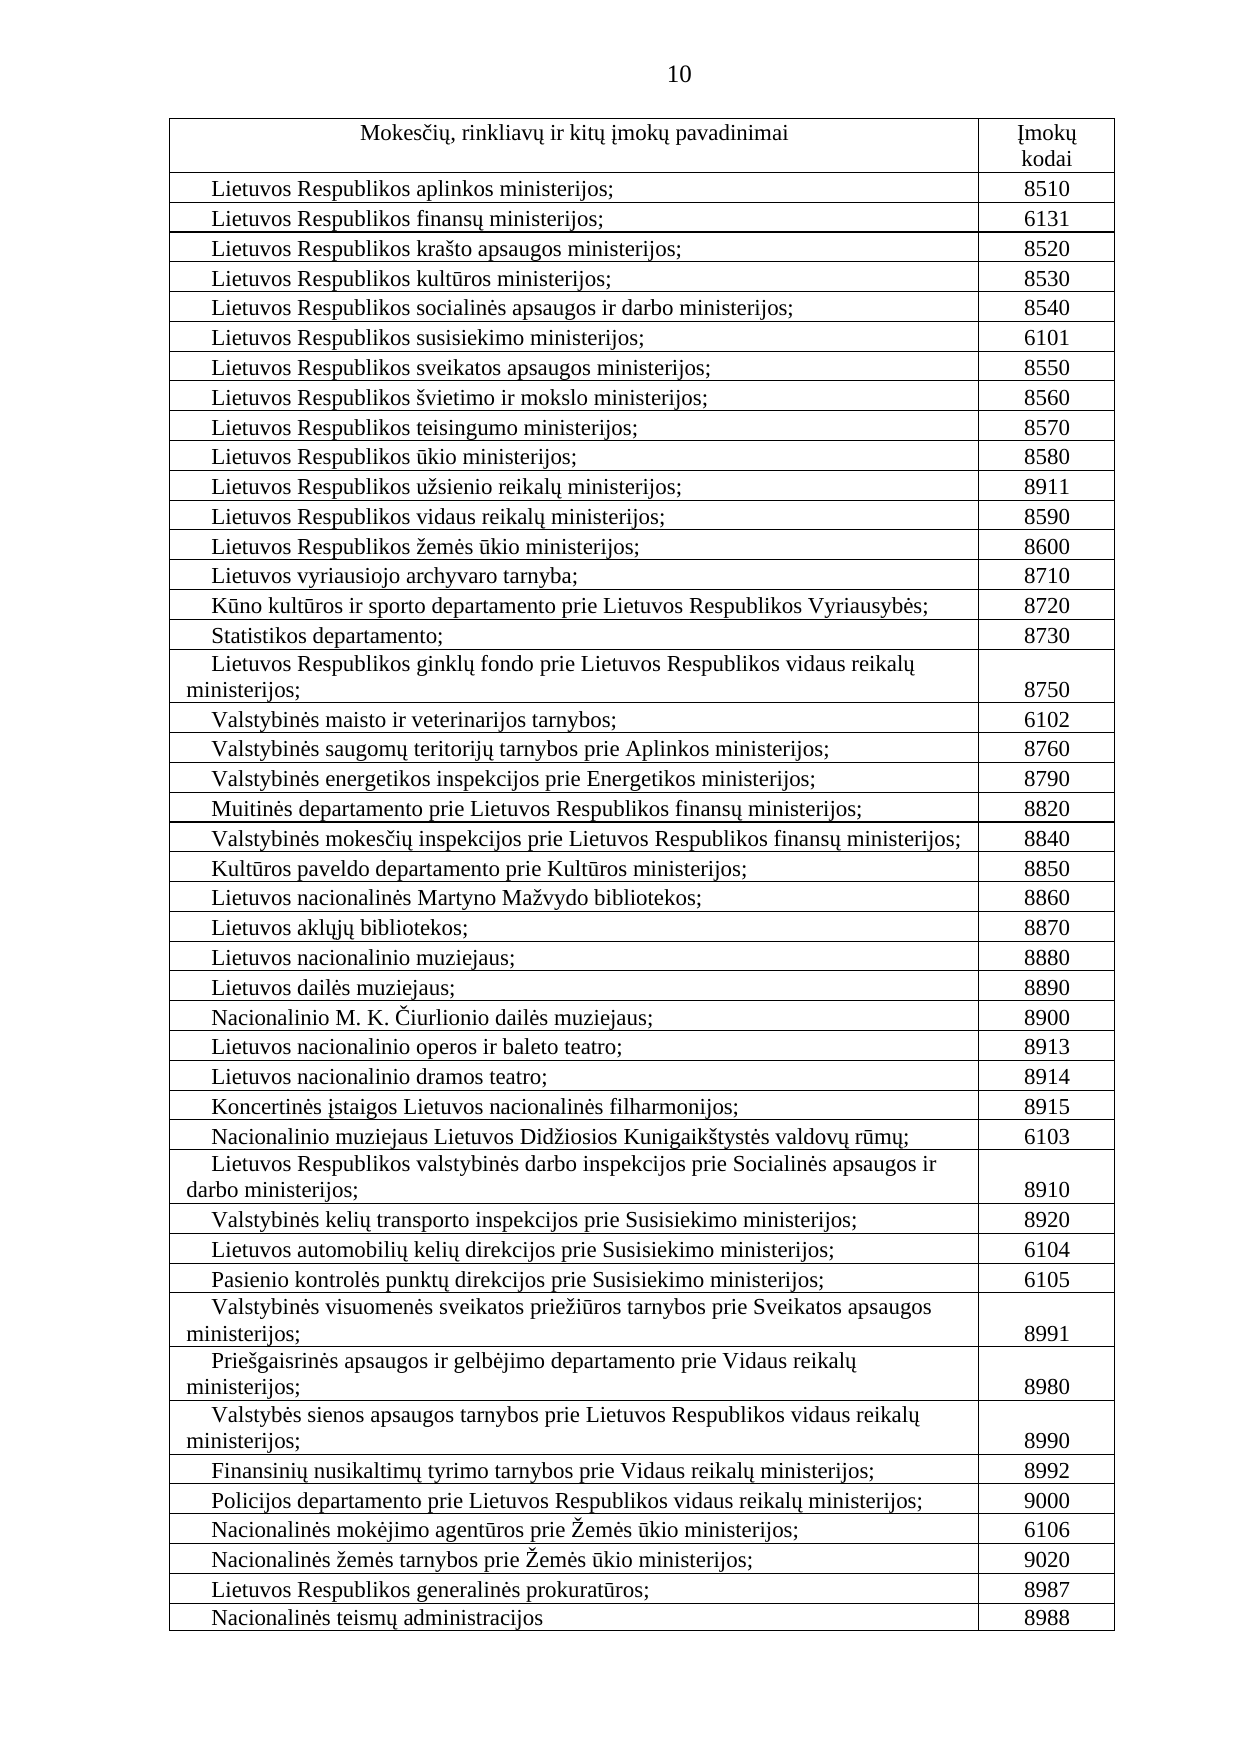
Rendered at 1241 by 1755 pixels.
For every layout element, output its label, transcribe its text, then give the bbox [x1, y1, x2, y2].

table_cell Nacionalinės žemės tarnybos prie Žemės ūkio ministerijos; [170, 1544, 978, 1573]
table_cell [1115, 1573, 1126, 1602]
table_cell [1115, 851, 1126, 881]
table_cell Lietuvos Respublikos finansų ministerijos; [170, 203, 978, 231]
table_cell 6106 [979, 1514, 1114, 1543]
table_cell 8900 [979, 1001, 1114, 1030]
table_cell 8710 [979, 560, 1114, 589]
table_cell [1115, 202, 1126, 231]
table_cell [1115, 1400, 1126, 1453]
table_cell 8890 [979, 971, 1114, 1000]
table_cell Lietuvos nacionalinės Martyno Mažvydo bibliotekos; [170, 882, 978, 911]
table_cell [1115, 261, 1126, 291]
table_cell 8570 [979, 411, 1114, 440]
table_cell 8870 [979, 912, 1114, 941]
table_cell Lietuvos vyriausiojo archyvaro tarnyba; [170, 560, 978, 589]
table_cell [1115, 1292, 1126, 1346]
table_cell [1115, 762, 1126, 792]
table_cell 8840 [979, 823, 1114, 851]
table_cell Lietuvos nacionalinio operos ir baleto teatro; [170, 1031, 978, 1060]
table_cell 9020 [979, 1544, 1114, 1573]
table_cell Lietuvos Respublikos ginklų fondo prie Lietuvos Respublikos vidaus reikalų ministerijos; [170, 650, 978, 702]
table_cell Lietuvos Respublikos vidaus reikalų ministerijos; [170, 501, 978, 529]
table_cell 8850 [979, 852, 1114, 881]
table_cell 8560 [979, 381, 1114, 410]
table_cell [1115, 941, 1126, 970]
table_cell Statistikos departamento; [170, 620, 978, 648]
table_cell [1115, 970, 1126, 1000]
table_cell [1115, 1346, 1126, 1400]
table_cell [1115, 559, 1126, 589]
table_header Įmokų kodai [979, 119, 1114, 172]
table_cell 8920 [979, 1204, 1114, 1233]
table_cell 6103 [979, 1120, 1114, 1149]
table_header [1115, 118, 1126, 172]
table_cell [1115, 619, 1126, 648]
table_cell [1115, 589, 1126, 619]
table_cell Lietuvos Respublikos valstybinės darbo inspekcijos prie Socialinės apsaugos ir darbo ministerijos; [170, 1150, 978, 1203]
table_cell Valstybinės saugomų teritorijų tarnybos prie Aplinkos ministerijos; [170, 733, 978, 762]
table_cell Lietuvos Respublikos kultūros ministerijos; [170, 262, 978, 291]
table_cell 8530 [979, 262, 1114, 291]
table_cell Policijos departamento prie Lietuvos Respublikos vidaus reikalų ministerijos; [170, 1484, 978, 1513]
table_cell Valstybinės mokesčių inspekcijos prie Lietuvos Respublikos finansų ministerijos; [170, 823, 978, 851]
table_cell Lietuvos Respublikos teisingumo ministerijos; [170, 411, 978, 440]
table_cell [1115, 1513, 1126, 1543]
table_cell Lietuvos dailės muziejaus; [170, 971, 978, 1000]
table_cell [1115, 529, 1126, 559]
table_cell 8980 [979, 1347, 1114, 1400]
table_cell Lietuvos Respublikos aplinkos ministerijos; [170, 173, 978, 202]
table_cell [1115, 500, 1126, 529]
table_cell Lietuvos Respublikos švietimo ir mokslo ministerijos; [170, 381, 978, 410]
table_cell Valstybinės kelių transporto inspekcijos prie Susisiekimo ministerijos; [170, 1204, 978, 1233]
table_cell 9000 [979, 1484, 1114, 1513]
table_cell [1115, 1483, 1126, 1513]
table_cell 8520 [979, 233, 1114, 261]
table_cell [1115, 649, 1126, 702]
table_cell [1115, 1119, 1126, 1149]
table_cell 8991 [979, 1293, 1114, 1346]
table_cell Lietuvos nacionalinio muziejaus; [170, 942, 978, 970]
table_cell [1115, 321, 1126, 351]
table_cell 8750 [979, 650, 1114, 702]
table_cell Lietuvos nacionalinio dramos teatro; [170, 1061, 978, 1089]
table_cell Lietuvos Respublikos krašto apsaugos ministerijos; [170, 233, 978, 261]
table_cell Lietuvos Respublikos užsienio reikalų ministerijos; [170, 471, 978, 499]
table_cell [1115, 1454, 1126, 1483]
table_cell Koncertinės įstaigos Lietuvos nacionalinės filharmonijos; [170, 1091, 978, 1119]
table_header Mokesčių, rinkliavų ir kitų įmokų pavadinimai [170, 119, 978, 172]
table_cell 8730 [979, 620, 1114, 648]
table_cell 8911 [979, 471, 1114, 499]
table_cell [1115, 231, 1126, 261]
table_cell 6105 [979, 1264, 1114, 1292]
table_cell [1115, 440, 1126, 470]
table_cell [1115, 1090, 1126, 1119]
table_cell [1115, 1603, 1126, 1630]
table_cell [1115, 821, 1126, 851]
table_cell [1115, 1060, 1126, 1089]
table_cell [1115, 1263, 1126, 1292]
table_cell [1115, 351, 1126, 380]
table_cell 8510 [979, 173, 1114, 202]
table_cell Lietuvos automobilių kelių direkcijos prie Susisiekimo ministerijos; [170, 1234, 978, 1262]
table_cell Lietuvos Respublikos žemės ūkio ministerijos; [170, 530, 978, 559]
table_cell [1115, 732, 1126, 762]
table_cell Kūno kultūros ir sporto departamento prie Lietuvos Respublikos Vyriausybės; [170, 590, 978, 619]
table_cell 8550 [979, 352, 1114, 380]
table_cell 8790 [979, 763, 1114, 792]
table_cell [1115, 792, 1126, 821]
table_cell [1115, 410, 1126, 440]
table_cell Lietuvos Respublikos susisiekimo ministerijos; [170, 322, 978, 351]
table_cell Nacionalinės teismų administracijos [170, 1604, 978, 1630]
table_cell Pasienio kontrolės punktų direkcijos prie Susisiekimo ministerijos; [170, 1264, 978, 1292]
table_cell 8915 [979, 1091, 1114, 1119]
table_cell [1115, 172, 1126, 202]
table_cell Kultūros paveldo departamento prie Kultūros ministerijos; [170, 852, 978, 881]
table_cell Finansinių nusikaltimų tyrimo tarnybos prie Vidaus reikalų ministerijos; [170, 1455, 978, 1483]
table_cell 6101 [979, 322, 1114, 351]
table_cell 8540 [979, 292, 1114, 321]
table_cell 6131 [979, 203, 1114, 231]
table_cell 6104 [979, 1234, 1114, 1262]
table_cell Lietuvos Respublikos ūkio ministerijos; [170, 441, 978, 470]
table_cell Nacionalinės mokėjimo agentūros prie Žemės ūkio ministerijos; [170, 1514, 978, 1543]
table_cell Valstybinės maisto ir veterinarijos tarnybos; [170, 703, 978, 732]
table_cell [1115, 702, 1126, 732]
table_cell 8990 [979, 1401, 1114, 1453]
table_cell 8580 [979, 441, 1114, 470]
table_cell [1115, 1543, 1126, 1573]
table_cell [1115, 470, 1126, 499]
table_cell 8992 [979, 1455, 1114, 1483]
table_cell Lietuvos Respublikos sveikatos apsaugos ministerijos; [170, 352, 978, 380]
table_cell 8913 [979, 1031, 1114, 1060]
table_cell [1115, 1030, 1126, 1060]
table_cell Nacionalinio M. K. Čiurlionio dailės muziejaus; [170, 1001, 978, 1030]
table_cell 8590 [979, 501, 1114, 529]
table_cell 8987 [979, 1574, 1114, 1602]
table_cell 8914 [979, 1061, 1114, 1089]
table_cell 8988 [979, 1604, 1114, 1630]
table_cell 8720 [979, 590, 1114, 619]
table_cell 8910 [979, 1150, 1114, 1203]
table_cell Muitinės departamento prie Lietuvos Respublikos finansų ministerijos; [170, 793, 978, 821]
table_cell Lietuvos Respublikos generalinės prokuratūros; [170, 1574, 978, 1602]
table_cell Nacionalinio muziejaus Lietuvos Didžiosios Kunigaikštystės valdovų rūmų; [170, 1120, 978, 1149]
table_cell [1115, 1149, 1126, 1203]
table_cell [1115, 291, 1126, 321]
table_cell 6102 [979, 703, 1114, 732]
table_cell [1115, 911, 1126, 941]
table_cell [1115, 1000, 1126, 1030]
table_cell 8880 [979, 942, 1114, 970]
table_cell Valstybės sienos apsaugos tarnybos prie Lietuvos Respublikos vidaus reikalų ministerijos; [170, 1401, 978, 1453]
table_cell Lietuvos Respublikos socialinės apsaugos ir darbo ministerijos; [170, 292, 978, 321]
table_cell Priešgaisrinės apsaugos ir gelbėjimo departamento prie Vidaus reikalų ministerijos; [170, 1347, 978, 1400]
table_cell 8600 [979, 530, 1114, 559]
table_cell [1115, 881, 1126, 911]
table_cell 8860 [979, 882, 1114, 911]
table_cell Lietuvos aklųjų bibliotekos; [170, 912, 978, 941]
table_cell Valstybinės energetikos inspekcijos prie Energetikos ministerijos; [170, 763, 978, 792]
table_cell [1115, 1203, 1126, 1233]
table_cell Valstybinės visuomenės sveikatos priežiūros tarnybos prie Sveikatos apsaugos ministerijos; [170, 1293, 978, 1346]
table_cell [1115, 380, 1126, 410]
table_cell [1115, 1233, 1126, 1262]
table_cell 8760 [979, 733, 1114, 762]
table_cell 8820 [979, 793, 1114, 821]
